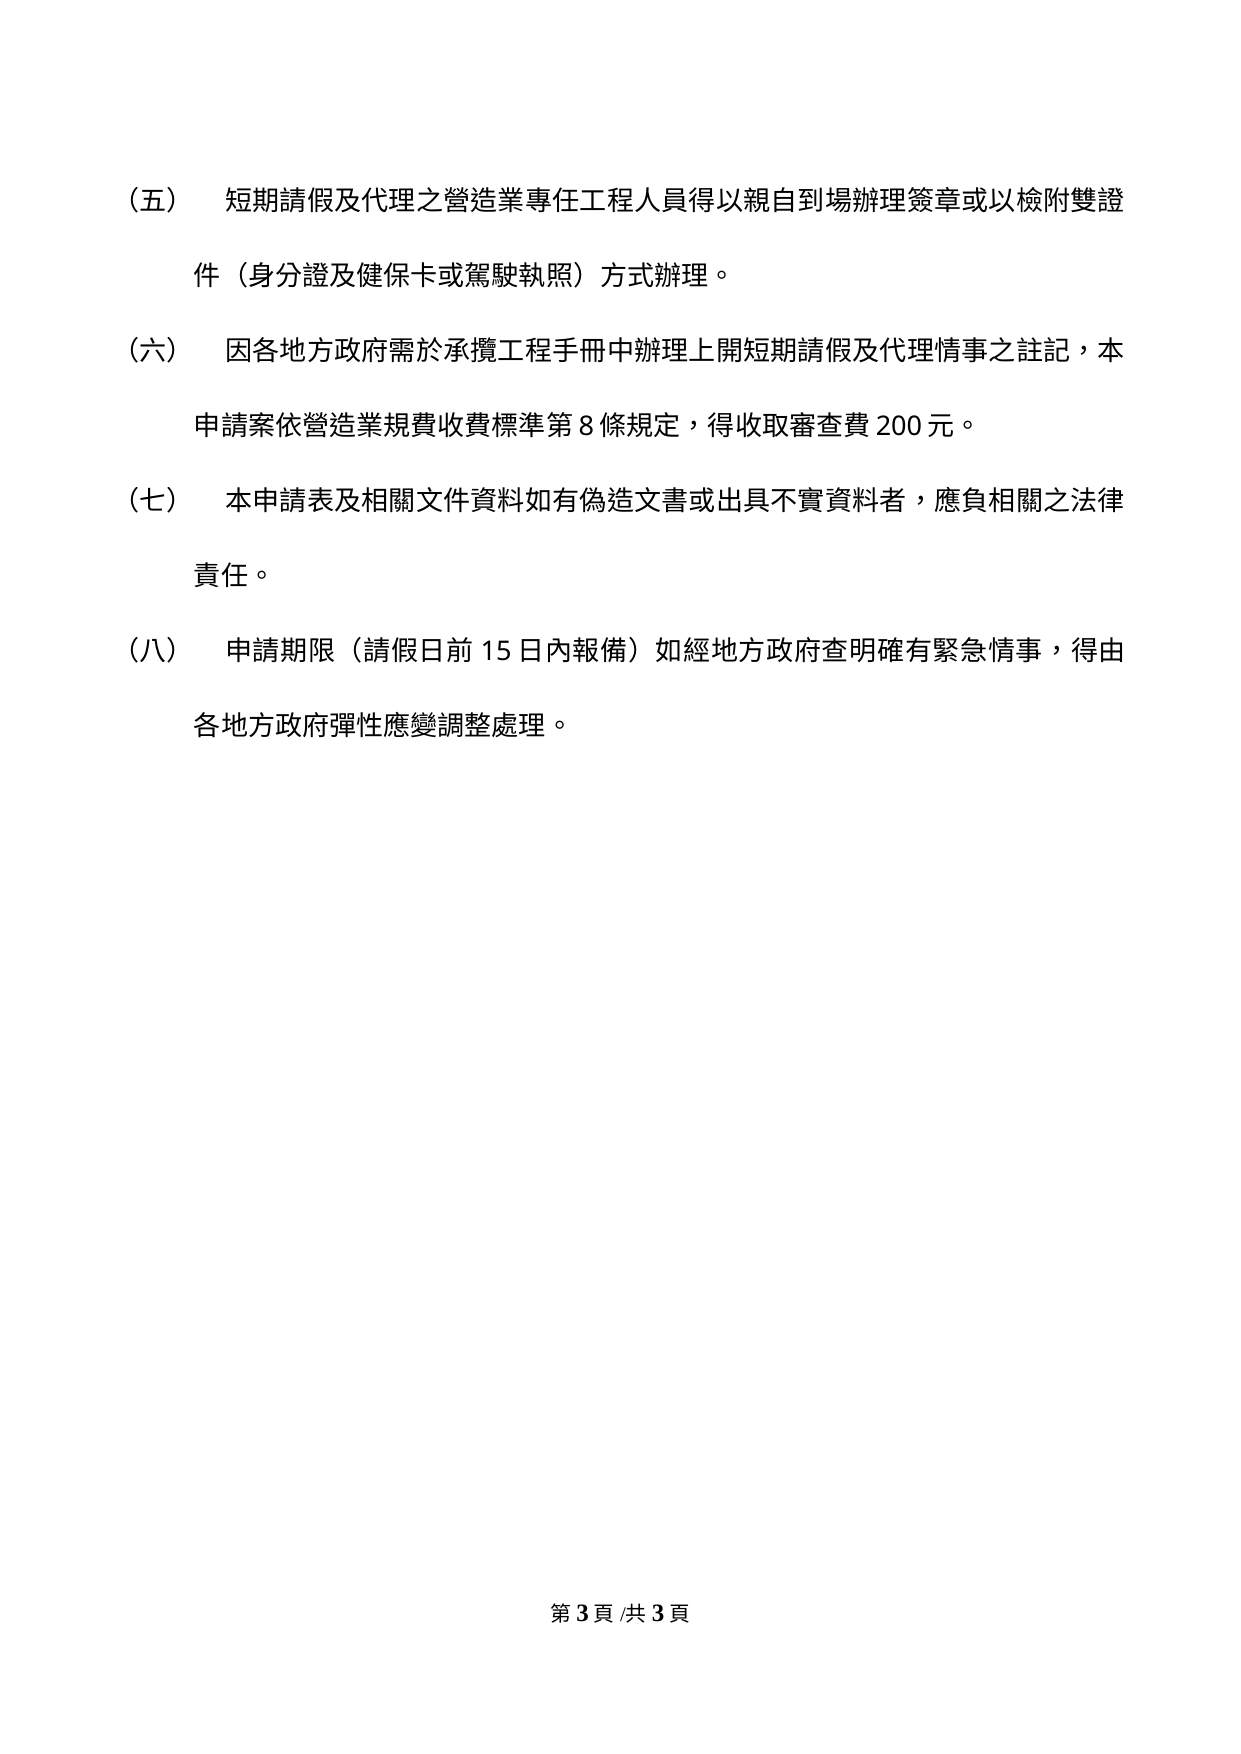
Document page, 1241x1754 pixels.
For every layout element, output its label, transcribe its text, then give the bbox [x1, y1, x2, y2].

list 本申請表及相關文件資料如有偽造文書或出具不實資料者，應負相關之法律責任。 [112, 461, 1128, 611]
list 申請期限（請假日前15日內報備）如經地方政府查明確有緊急情事，得由各地方政府彈性應變調整處理。 [112, 611, 1128, 761]
list 因各地方政府需於承攬工程手冊中辦理上開短期請假及代理情事之註記，本申請案依營造業規費收費標準第8條規定，得收取審查費200元。 [112, 311, 1128, 461]
list 短期請假及代理之營造業專任工程人員得以親自到場辦理簽章或以檢附雙證件（身分證及健保卡或駕駛執照）方式辦理。 [112, 161, 1128, 311]
